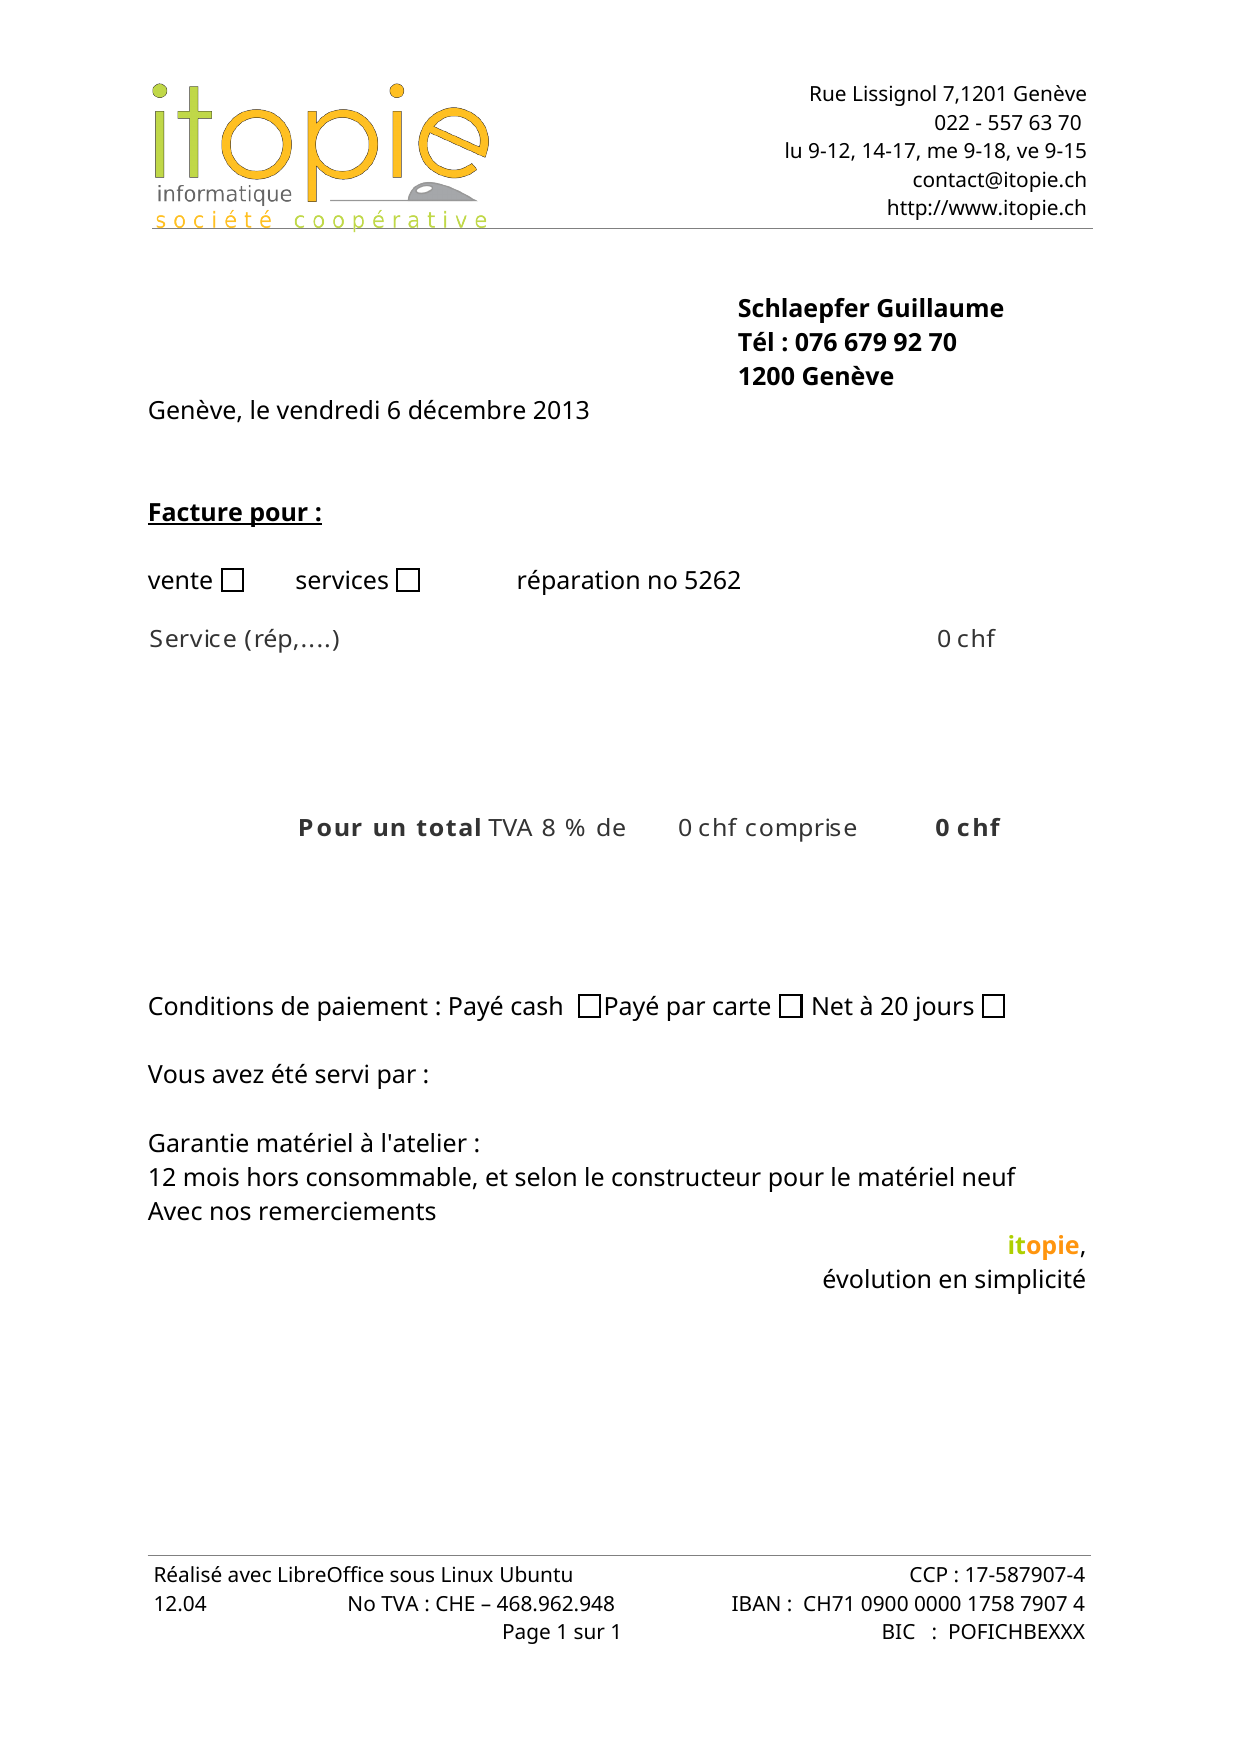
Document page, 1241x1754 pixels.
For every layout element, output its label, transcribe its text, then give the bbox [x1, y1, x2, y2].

text 1200 Genève [148, 358, 1093, 392]
text Conditions de paiement : Payé cash Payé par carte Net à 20 jours [148, 989, 1093, 1023]
text Garantie matériel à l'atelier : [148, 1125, 1093, 1159]
text itopie, [148, 1227, 1093, 1262]
picture [138, 72, 500, 244]
text Schlaepfer Guillaume [148, 290, 1093, 324]
text Tél : 076 679 92 70 [148, 324, 1093, 358]
text Facture pour : [148, 495, 1093, 529]
text Avec nos remerciements [148, 1193, 1093, 1227]
text évolution en simplicité [148, 1262, 1093, 1296]
text Genève, le vendredi 6 décembre 2013 [148, 392, 1093, 427]
text vente services réparation no 5262 [148, 563, 1093, 597]
text 12 mois hors consommable, et selon le constructeur pour le matériel neuf [148, 1159, 1093, 1193]
text Vous avez été servi par : [148, 1057, 1093, 1091]
